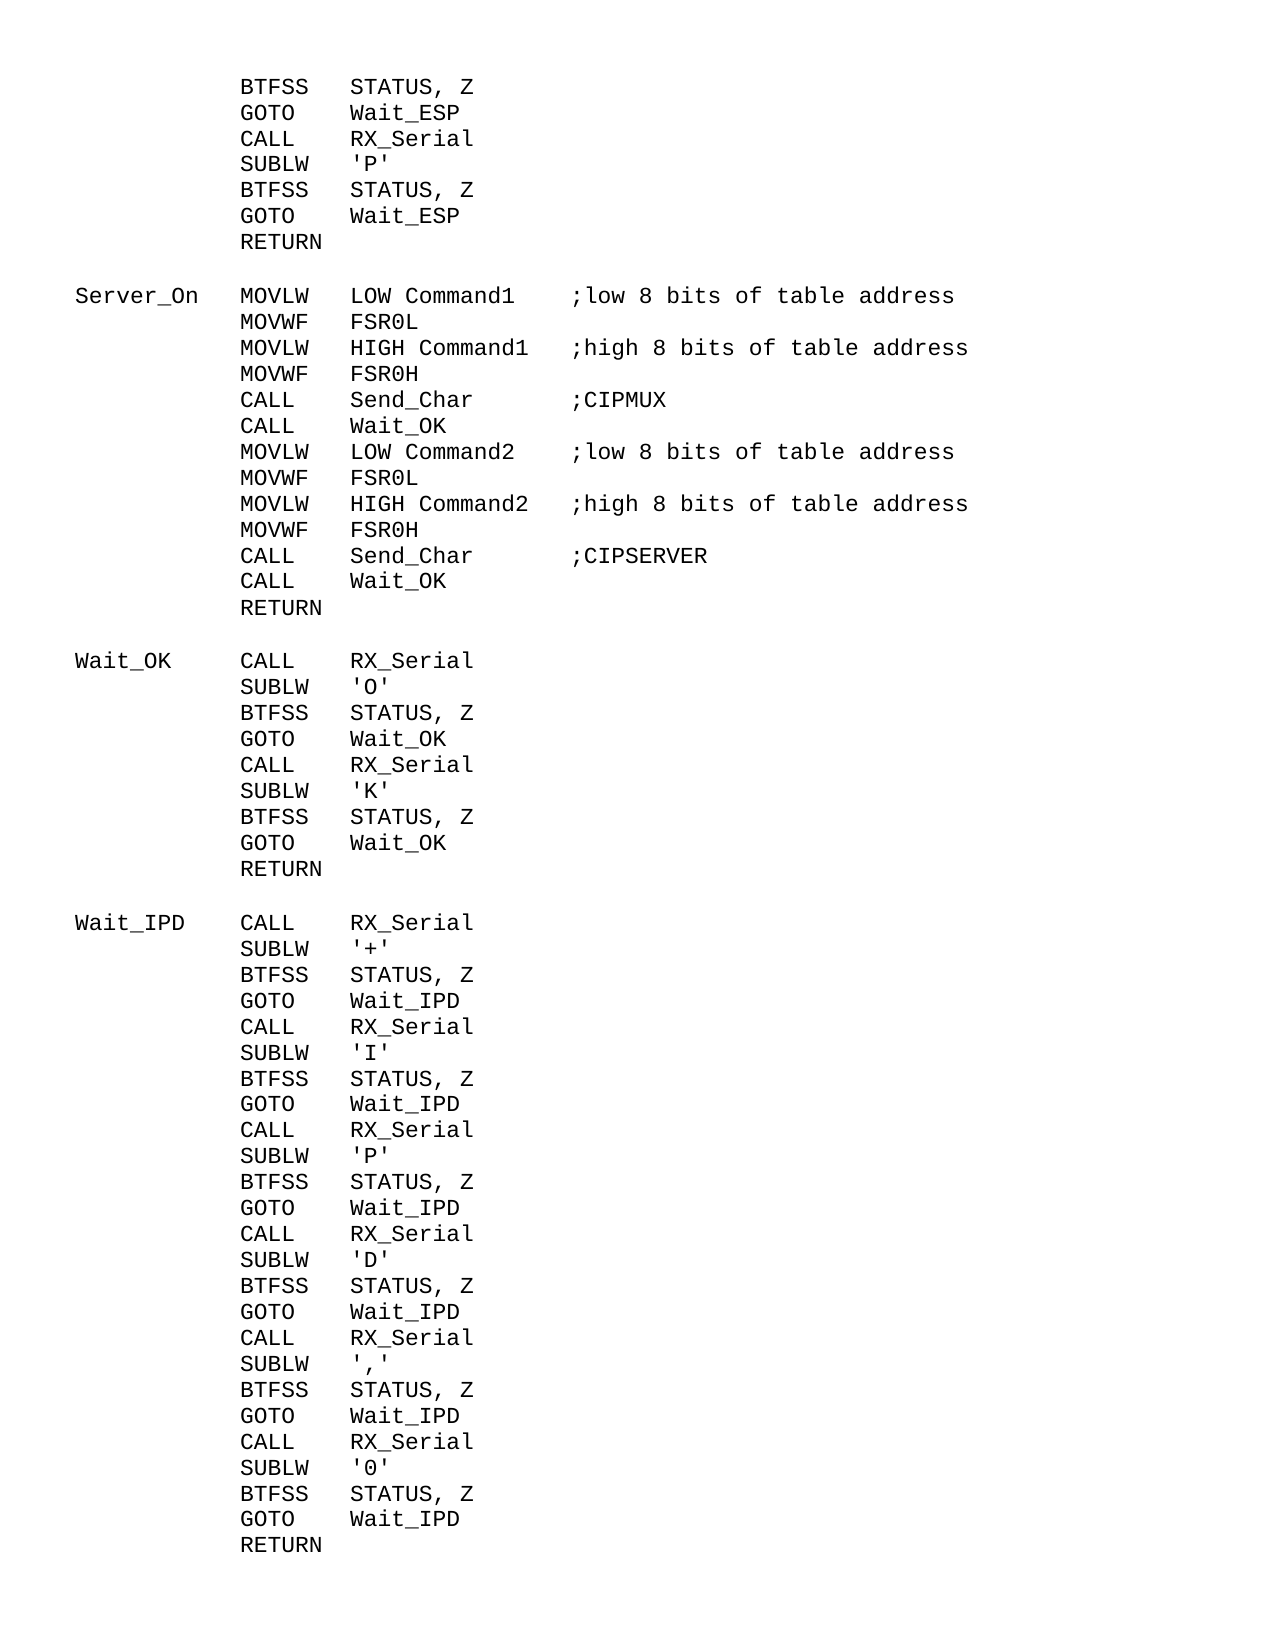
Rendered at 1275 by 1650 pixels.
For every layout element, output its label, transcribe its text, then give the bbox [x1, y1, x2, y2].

text CALL Send_Char ;CIPMUX [75, 388, 1200, 414]
text BTFSS STATUS, Z [75, 963, 1200, 989]
text SUBLW 'O' [75, 676, 1200, 702]
text SUBLW 'I' [75, 1041, 1200, 1067]
text SUBLW 'D' [75, 1248, 1200, 1274]
text Server_On MOVLW LOW Command1 ;low 8 bits of table address [75, 284, 1200, 311]
text MOVWF FSR0L [75, 466, 1200, 492]
text CALL RX_Serial [75, 1015, 1200, 1041]
text CALL RX_Serial [75, 127, 1200, 153]
text Wait_OK CALL RX_Serial [75, 650, 1200, 676]
text BTFSS STATUS, Z [75, 702, 1200, 728]
text MOVLW HIGH Command2 ;high 8 bits of table address [75, 492, 1200, 518]
text SUBLW 'K' [75, 779, 1200, 805]
text GOTO Wait_IPD [75, 989, 1200, 1015]
text SUBLW 'P' [75, 153, 1200, 179]
text RETURN [75, 857, 1200, 883]
text RETURN [75, 231, 1200, 257]
text GOTO Wait_IPD [75, 1508, 1200, 1534]
text CALL RX_Serial [75, 1326, 1200, 1352]
text GOTO Wait_IPD [75, 1300, 1200, 1326]
text Wait_IPD CALL RX_Serial [75, 911, 1200, 937]
text GOTO Wait_OK [75, 728, 1200, 753]
text SUBLW ',' [75, 1352, 1200, 1378]
text MOVLW LOW Command2 ;low 8 bits of table address [75, 440, 1200, 466]
text GOTO Wait_IPD [75, 1197, 1200, 1222]
text GOTO Wait_IPD [75, 1404, 1200, 1430]
text CALL RX_Serial [75, 1119, 1200, 1145]
text CALL RX_Serial [75, 753, 1200, 779]
text BTFSS STATUS, Z [75, 1274, 1200, 1300]
text BTFSS STATUS, Z [75, 1171, 1200, 1197]
text CALL RX_Serial [75, 1222, 1200, 1248]
text CALL Wait_OK [75, 414, 1200, 440]
text BTFSS STATUS, Z [75, 75, 1200, 101]
text MOVLW HIGH Command1 ;high 8 bits of table address [75, 336, 1200, 362]
text RETURN [75, 1534, 1200, 1560]
text RETURN [75, 596, 1200, 622]
text BTFSS STATUS, Z [75, 1378, 1200, 1404]
text CALL RX_Serial [75, 1430, 1200, 1456]
text GOTO Wait_IPD [75, 1093, 1200, 1119]
text CALL Wait_OK [75, 570, 1200, 596]
text MOVWF FSR0H [75, 518, 1200, 544]
text GOTO Wait_OK [75, 831, 1200, 857]
text BTFSS STATUS, Z [75, 179, 1200, 205]
text BTFSS STATUS, Z [75, 1482, 1200, 1508]
text SUBLW 'P' [75, 1145, 1200, 1171]
text BTFSS STATUS, Z [75, 1067, 1200, 1093]
text CALL Send_Char ;CIPSERVER [75, 544, 1200, 570]
text MOVWF FSR0L [75, 311, 1200, 336]
text MOVWF FSR0H [75, 362, 1200, 388]
text BTFSS STATUS, Z [75, 805, 1200, 831]
text SUBLW '+' [75, 937, 1200, 963]
text GOTO Wait_ESP [75, 205, 1200, 231]
text SUBLW '0' [75, 1456, 1200, 1482]
text GOTO Wait_ESP [75, 101, 1200, 127]
